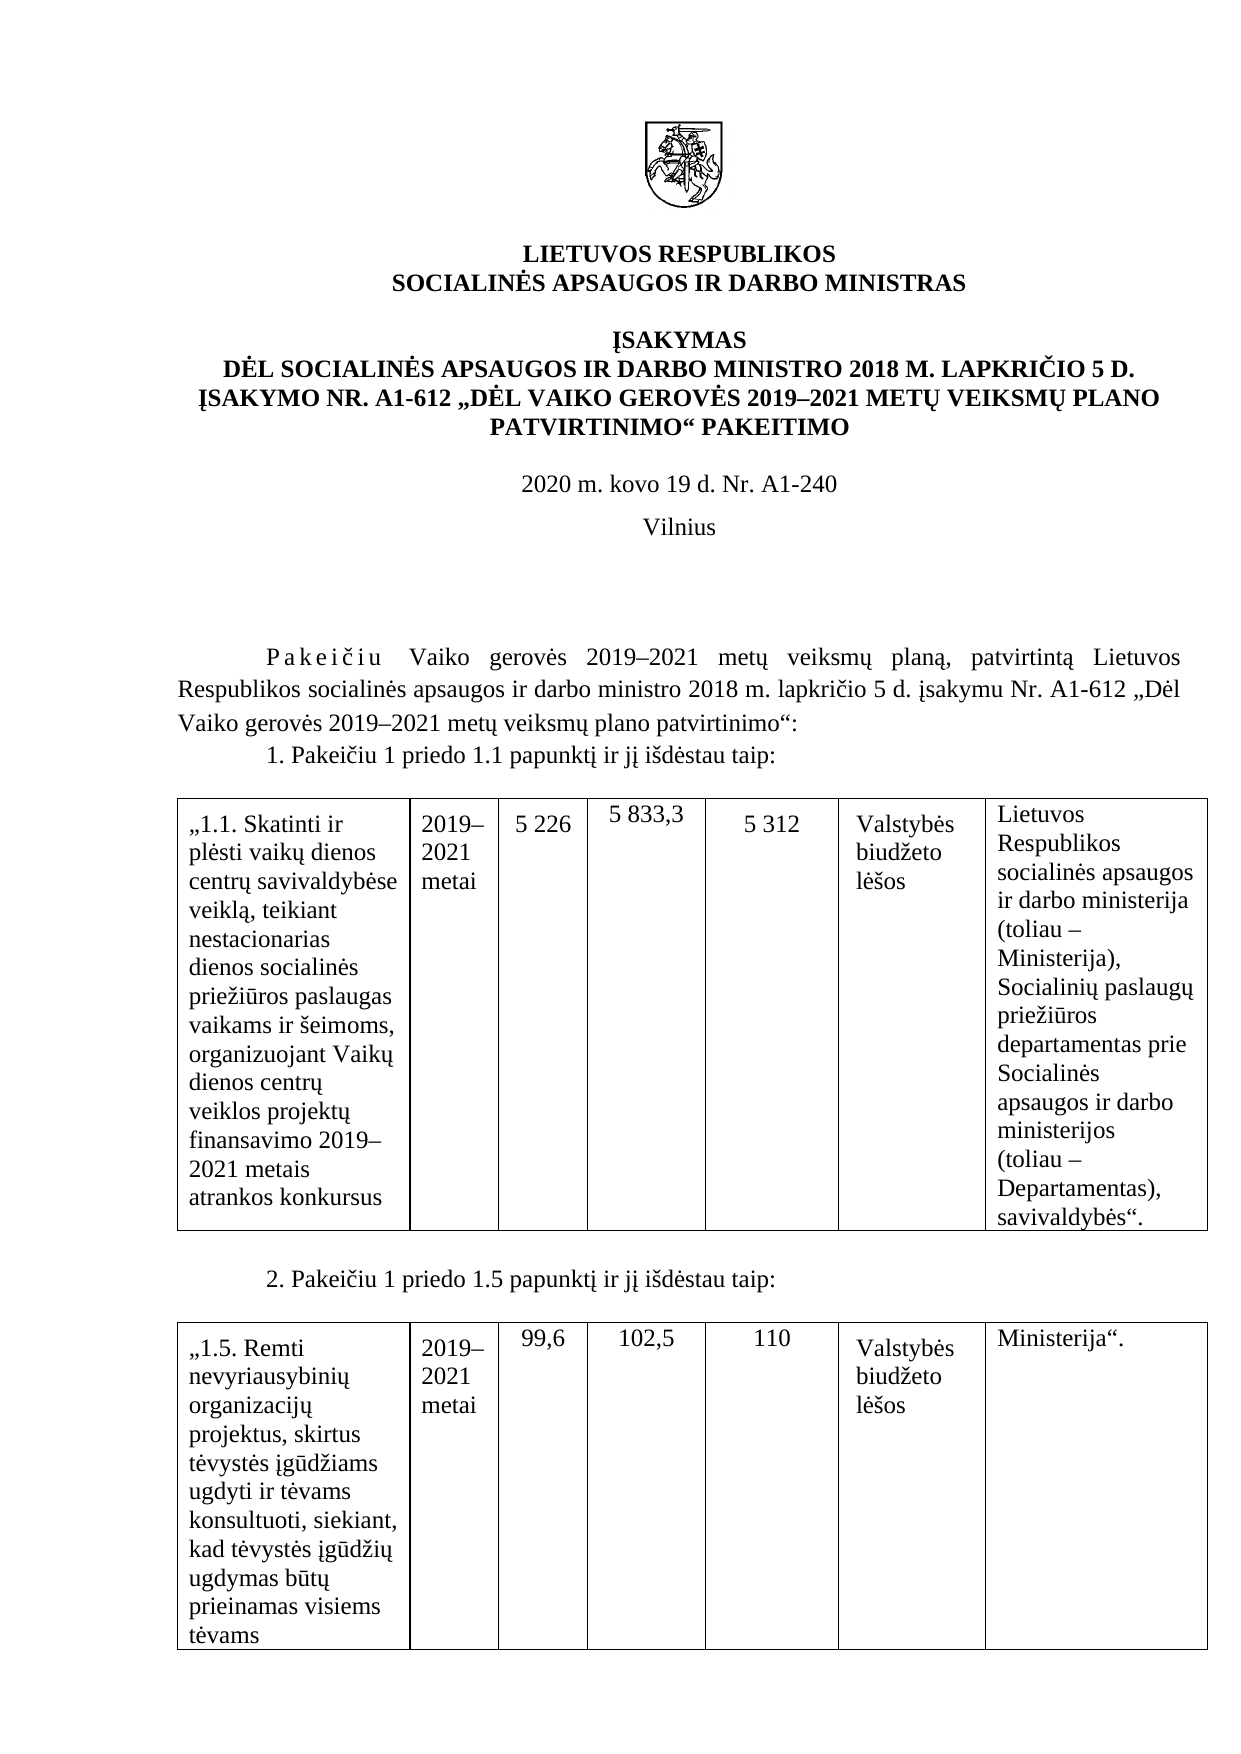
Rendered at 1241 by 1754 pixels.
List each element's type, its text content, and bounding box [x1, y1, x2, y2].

text Pakeičiu Vaiko gerovės 2019–2021 metų veiksmų planą, patvirtintą Lietuvos Respublikos socialinės apsaugos ir darbo ministro 2018 m. lapkričio 5 d. įsakymu Nr. A1-612 „Dėl Vaiko gerovės 2019–2021 metų veiksmų plano patvirtinimo“: [177, 642, 1181, 736]
table_header 5 833,3 [588, 799, 705, 1230]
table_header 2019–2021 metai [411, 799, 498, 1230]
text SOCIALINĖS APSAUGOS IR DARBO MINISTRAS [177, 268, 1181, 297]
table_header 110 [706, 1323, 838, 1649]
text 2. Pakeičiu 1 priedo 1.5 papunktį ir jį išdėstau taip: [177, 1264, 1181, 1293]
table_header „1.1. Skatinti ir plėsti vaikų dienos centrų savivaldybėse veiklą, teikiant nestacionarias dienos socialinės priežiūros paslaugas vaikams ir šeimoms, organizuojant Vaikų dienos centrų veiklos projektų finansavimo 2019–2021 metais atrankos konkursus [178, 799, 409, 1230]
table_header Valstybės biudžeto lėšos [839, 799, 985, 1230]
table_header 99,6 [499, 1323, 587, 1649]
text ĮSAKYMAS [177, 325, 1181, 354]
table_header 5 312 [706, 799, 838, 1230]
text DĖL SOCIALINĖS APSAUGOS IR DARBO MINISTRO 2018 M. LAPKRIČIO 5 D. ĮSAKYMO NR. A1-612 „DĖL VAIKO GEROVĖS 2019–2021 METŲ VEIKSMŲ PLANO PATVIRTINIMO“ PAKEITIMO [177, 354, 1181, 440]
text Vilnius [177, 512, 1181, 541]
table_header 2019–2021 metai [411, 1323, 498, 1649]
text LIETUVOS RESPUBLIKOS [177, 239, 1181, 268]
table_header 5 226 [499, 799, 587, 1230]
table_header 102,5 [588, 1323, 705, 1649]
table_header Lietuvos Respublikos socialinės apsaugos ir darbo ministerija (toliau – Ministerija), Socialinių paslaugų priežiūros departamentas prie Socialinės apsaugos ir darbo ministerijos (toliau – Departamentas), savivaldybės“. [986, 799, 1207, 1230]
text 2020 m. kovo 19 d. Nr. A1-240 [177, 469, 1181, 498]
table_header Ministerija“. [986, 1323, 1207, 1649]
table_header „1.5. Remti nevyriausybinių organizacijų projektus, skirtus tėvystės įgūdžiams ugdyti ir tėvams konsultuoti, siekiant, kad tėvystės įgūdžių ugdymas būtų prieinamas visiems tėvams [178, 1323, 409, 1649]
text 1. Pakeičiu 1 priedo 1.1 papunktį ir jį išdėstau taip: [177, 741, 1181, 769]
table_header Valstybės biudžeto lėšos [839, 1323, 985, 1649]
